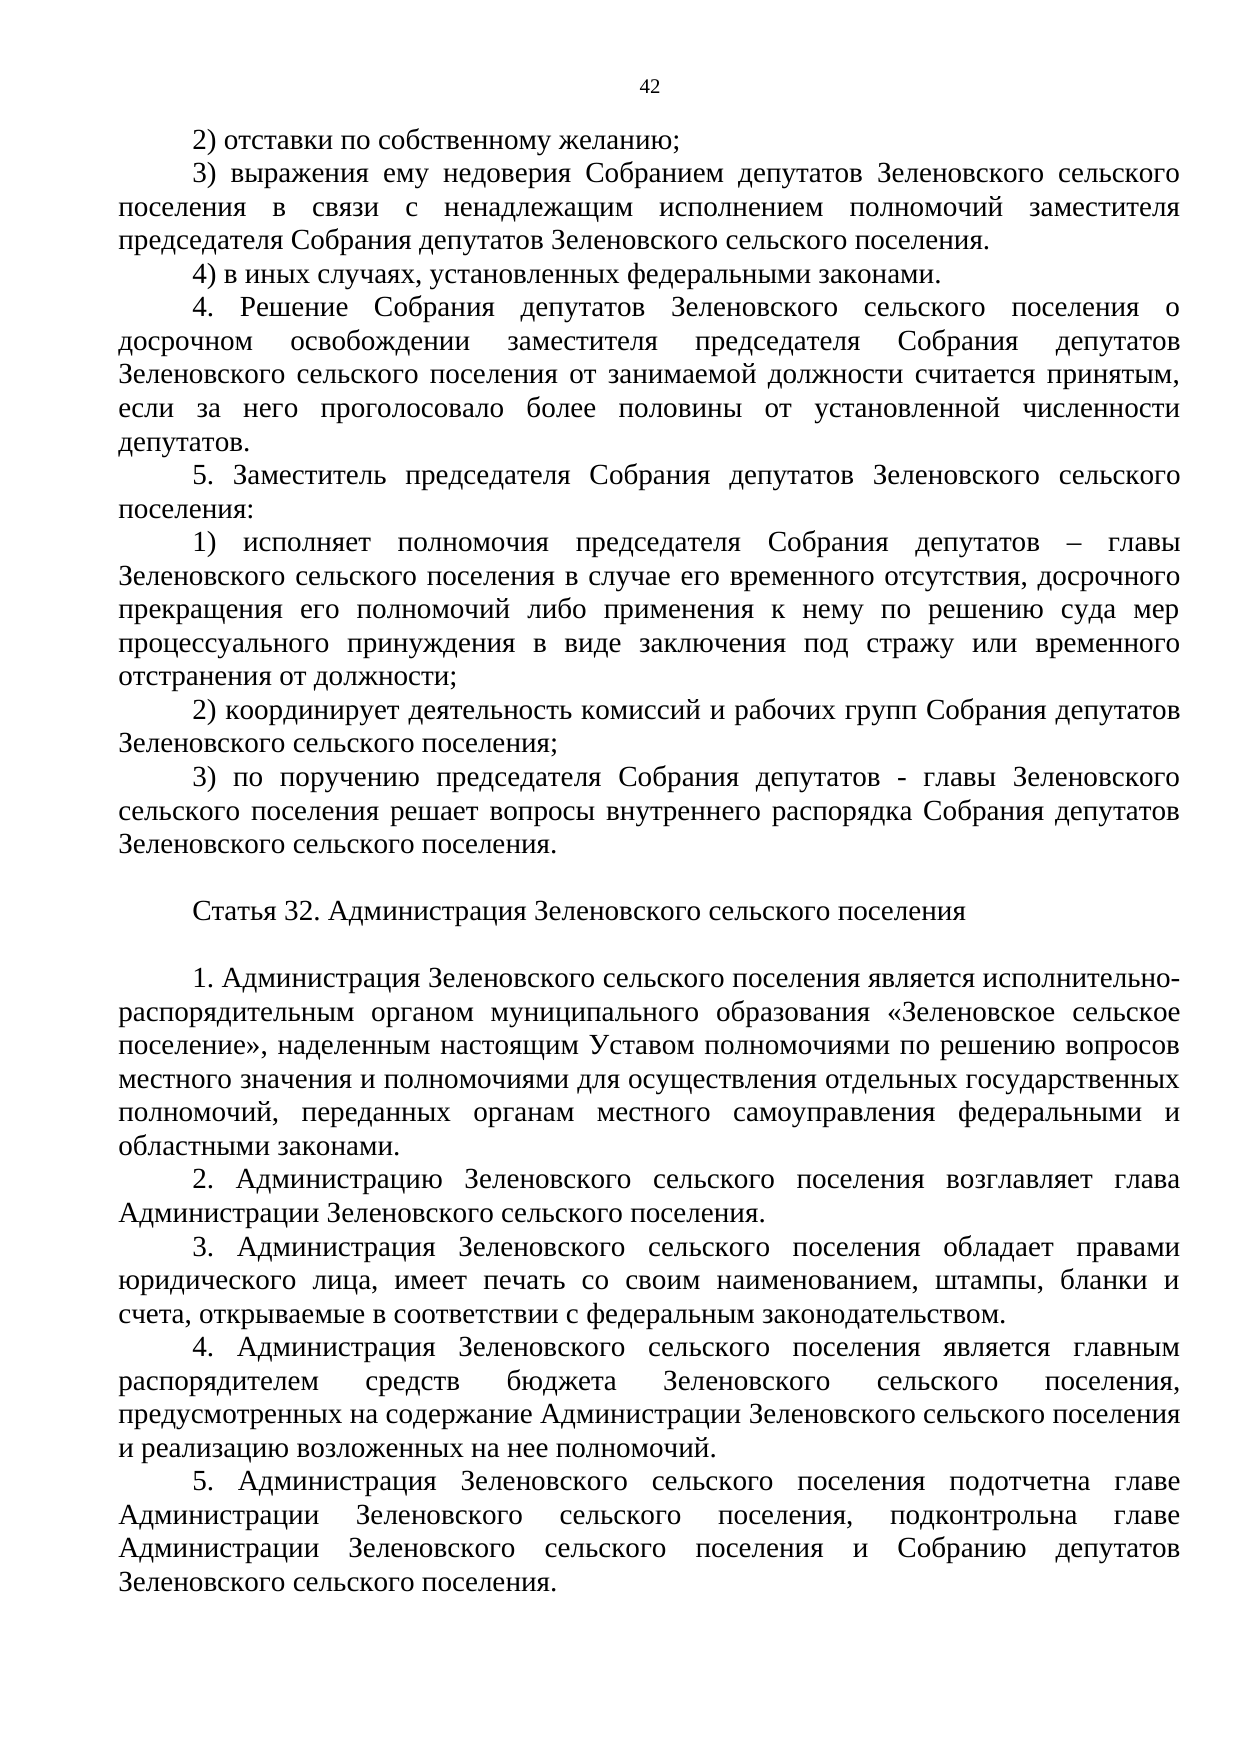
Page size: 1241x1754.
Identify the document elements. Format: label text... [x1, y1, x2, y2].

text 1. Администрация Зеленовского сельского поселения является исполнительно-распорядительным органом муниципального образования «Зеленовское сельское поселение», наделенным настоящим Уставом полномочиями по решению вопросов местного значения и полномочиями для осуществления отдельных государственных полномочий, переданных органам местного самоуправления федеральными и областными законами. [118, 960, 1181, 1162]
text 2. Администрацию Зеленовского сельского поселения возглавляет глава Администрации Зеленовского сельского поселения. [118, 1162, 1181, 1229]
text 2) отставки по собственному желанию; [118, 122, 1181, 155]
text 4) в иных случаях, установленных федеральными законами. [118, 256, 1181, 289]
text 5. Заместитель председателя Собрания депутатов Зеленовского сельского поселения: [118, 457, 1181, 524]
text 5. Администрация Зеленовского сельского поселения подотчетна главе Администрации Зеленовского сельского поселения, подконтрольна главе Администрации Зеленовского сельского поселения и Собранию депутатов Зеленовского сельского поселения. [118, 1463, 1181, 1598]
text 4. Решение Собрания депутатов Зеленовского сельского поселения о досрочном освобождении заместителя председателя Собрания депутатов Зеленовского сельского поселения от занимаемой должности считается принятым, если за него проголосовало более половины от установленной численности депутатов. [118, 289, 1181, 457]
text 3) выражения ему недоверия Собранием депутатов Зеленовского сельского поселения в связи с ненадлежащим исполнением полномочий заместителя председателя Собрания депутатов Зеленовского сельского поселения. [118, 155, 1181, 256]
text 2) координирует деятельность комиссий и рабочих групп Собрания депутатов Зеленовского сельского поселения; [118, 692, 1181, 759]
text 1) исполняет полномочия председателя Собрания депутатов – главы Зеленовского сельского поселения в случае его временного отсутствия, досрочного прекращения его полномочий либо применения к нему по решению суда мер процессуального принуждения в виде заключения под стражу или временного отстранения от должности; [118, 524, 1181, 692]
text Статья 32. Администрация Зеленовского сельского поселения [118, 893, 1181, 927]
text 3. Администрация Зеленовского сельского поселения обладает правами юридического лица, имеет печать со своим наименованием, штампы, бланки и счета, открываемые в соответствии с федеральным законодательством. [118, 1229, 1181, 1329]
text 4. Администрация Зеленовского сельского поселения является главным распорядителем средств бюджета Зеленовского сельского поселения, предусмотренных на содержание Администрации Зеленовского сельского поселения и реализацию возложенных на нее полномочий. [118, 1329, 1181, 1463]
text 3) по поручению председателя Собрания депутатов - главы Зеленовского сельского поселения решает вопросы внутреннего распорядка Собрания депутатов Зеленовского сельского поселения. [118, 759, 1181, 860]
